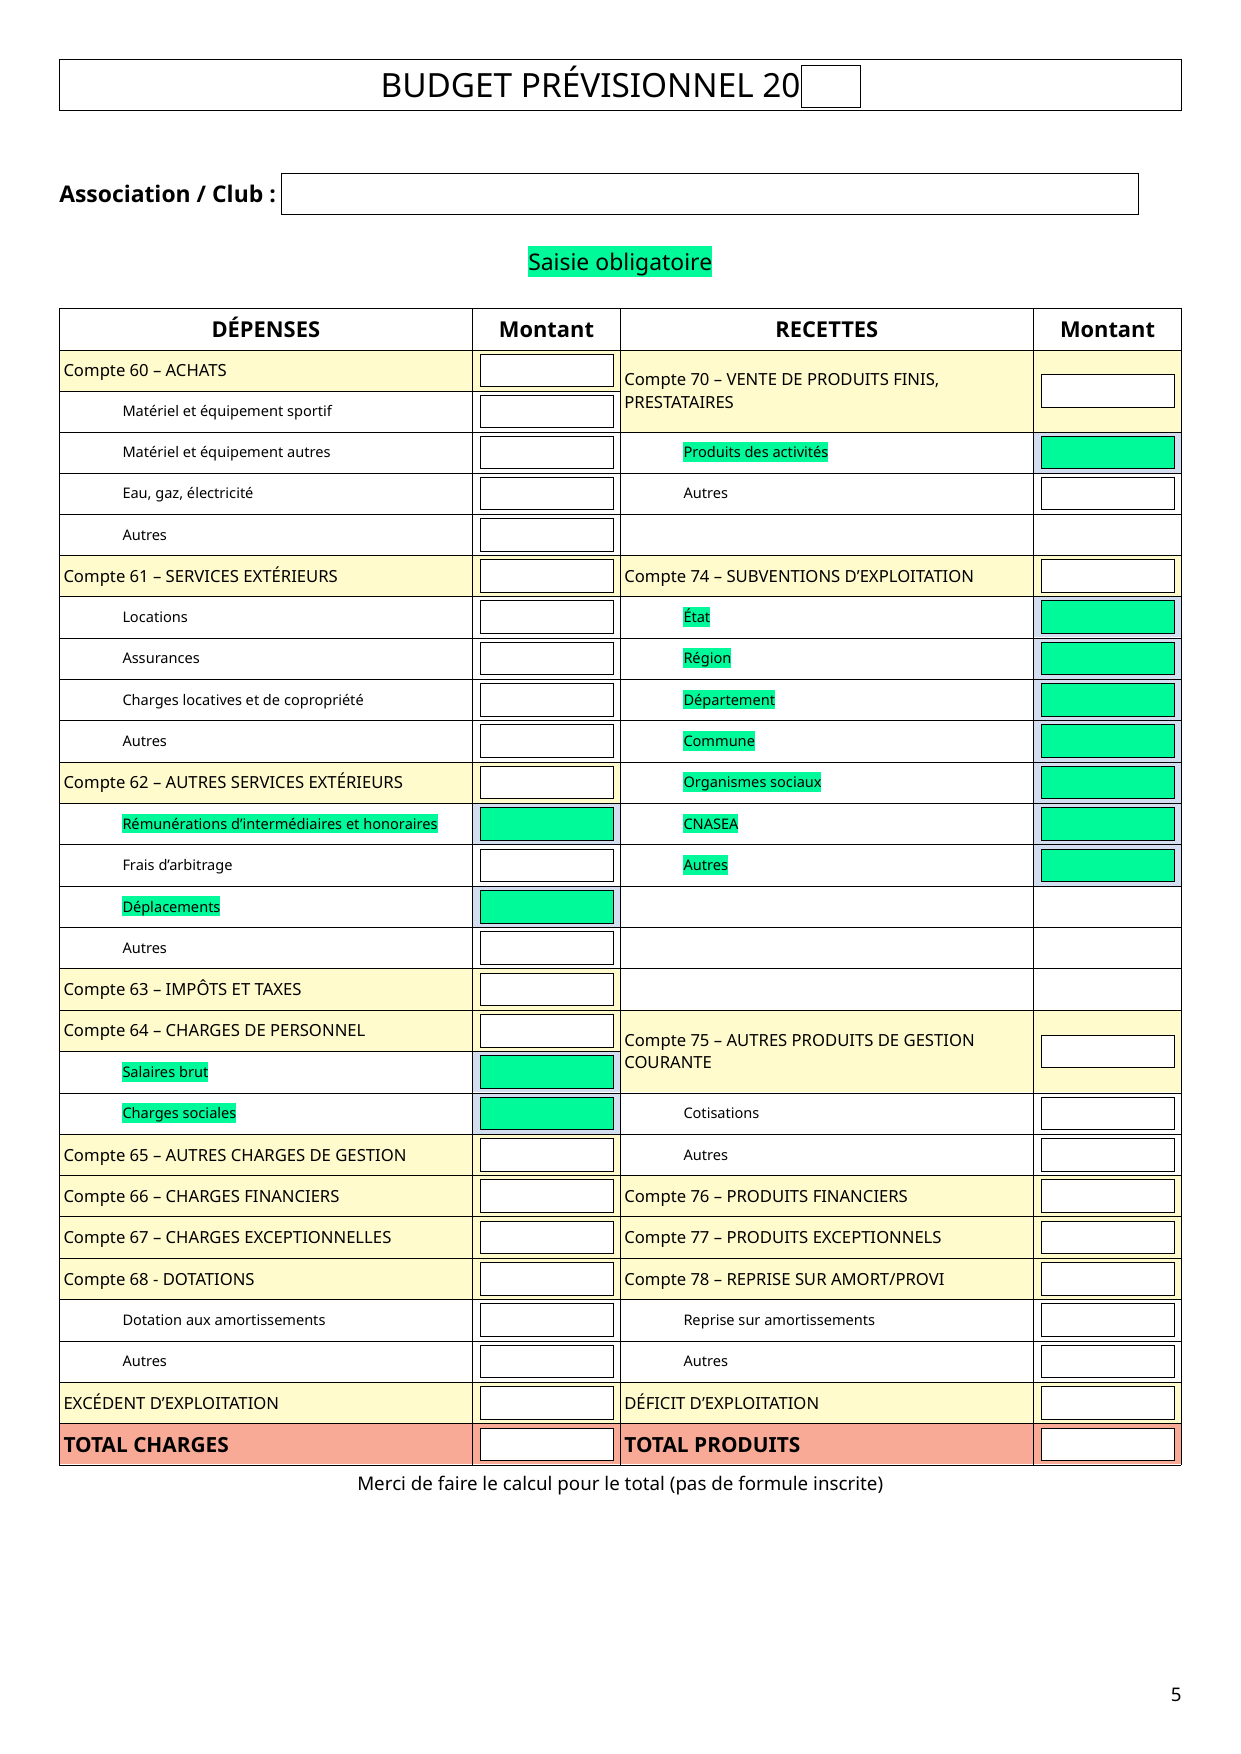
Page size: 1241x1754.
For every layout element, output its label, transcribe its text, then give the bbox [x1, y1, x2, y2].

table_cell [1034, 639, 1181, 679]
table_cell [473, 556, 620, 596]
table_cell [1034, 1094, 1181, 1134]
table_cell État [621, 597, 1033, 637]
table_cell Autres [621, 474, 1033, 514]
table_cell Compte 60 – ACHATS [60, 351, 472, 391]
table_cell Matériel et équipement sportif [60, 392, 472, 432]
table_cell [473, 515, 620, 555]
table_cell [1034, 763, 1181, 803]
table_cell Compte 77 – PRODUITS EXCEPTIONNELS [621, 1217, 1033, 1258]
table_cell Autres [60, 721, 472, 762]
table_header Montant [473, 309, 620, 349]
table_cell [473, 721, 620, 762]
table_cell Matériel et équipement autres [60, 433, 472, 473]
table_cell EXCÉDENT D’EXPLOITATION [60, 1383, 472, 1423]
table_cell [1034, 1011, 1181, 1092]
table_cell [473, 928, 620, 968]
table_cell Département [621, 680, 1033, 720]
table_cell Produits des activités [621, 433, 1033, 473]
table_cell [1034, 721, 1181, 762]
table_cell Charges sociales [60, 1094, 472, 1134]
table_cell [473, 392, 620, 432]
table_cell [1034, 1135, 1181, 1175]
table_cell [621, 515, 1033, 555]
table_cell [1034, 1217, 1181, 1258]
table_cell [473, 1094, 620, 1134]
table_cell [1034, 845, 1181, 886]
table_cell Compte 62 – AUTRES SERVICES EXTÉRIEURS [60, 763, 472, 803]
table_cell [1034, 1176, 1181, 1216]
table_cell [473, 597, 620, 637]
table_cell [473, 474, 620, 514]
table_cell [473, 1176, 620, 1216]
table_cell Région [621, 639, 1033, 679]
table_cell [1034, 969, 1181, 1010]
table_cell [621, 969, 1033, 1010]
table_cell Compte 68 - DOTATIONS [60, 1259, 472, 1299]
table_cell [473, 1259, 620, 1299]
text Saisie obligatoire [59, 246, 1181, 277]
table_cell [473, 969, 620, 1010]
table_cell [473, 433, 620, 473]
table_cell [473, 1300, 620, 1341]
text Association / Club : [59, 173, 281, 214]
table_cell Reprise sur amortissements [621, 1300, 1033, 1341]
table_cell [1034, 1383, 1181, 1423]
table_cell Compte 75 – AUTRES PRODUITS DE GESTION COURANTE [621, 1011, 1033, 1092]
table_cell Autres [60, 928, 472, 968]
table_cell Compte 63 – IMPÔTS ET TAXES [60, 969, 472, 1010]
table_cell [1034, 556, 1181, 596]
table_cell Compte 78 – REPRISE SUR AMORT/PROVI [621, 1259, 1033, 1299]
table_cell [473, 1011, 620, 1051]
table_cell [621, 928, 1033, 968]
table_cell [473, 639, 620, 679]
table_cell [1034, 433, 1181, 473]
table_cell Compte 65 – AUTRES CHARGES DE GESTION [60, 1135, 472, 1175]
table_cell [473, 1217, 620, 1258]
table_cell Dotation aux amortissements [60, 1300, 472, 1341]
table_cell [473, 1052, 620, 1092]
table_cell Compte 76 – PRODUITS FINANCIERS [621, 1176, 1033, 1216]
table_cell Autres [60, 515, 472, 555]
table_cell Locations [60, 597, 472, 637]
table_cell Autres [621, 1135, 1033, 1175]
table_cell Compte 61 – SERVICES EXTÉRIEURS [60, 556, 472, 596]
table_cell [1034, 680, 1181, 720]
table_cell [1034, 597, 1181, 637]
table_cell Eau, gaz, électricité [60, 474, 472, 514]
table_header Montant [1034, 309, 1181, 349]
table_cell [473, 763, 620, 803]
table_cell Frais d’arbitrage [60, 845, 472, 886]
table_cell Assurances [60, 639, 472, 679]
table_cell Compte 64 – CHARGES DE PERSONNEL [60, 1011, 472, 1051]
table_cell [1034, 515, 1181, 555]
table_cell Commune [621, 721, 1033, 762]
table_cell [473, 804, 620, 844]
table_cell Salaires brut [60, 1052, 472, 1092]
table_cell [1034, 474, 1181, 514]
table_header DÉPENSES [60, 309, 472, 349]
table_cell [473, 845, 620, 886]
table_cell [473, 1383, 620, 1423]
table_cell Cotisations [621, 1094, 1033, 1134]
table_cell [1034, 887, 1181, 927]
text [1139, 173, 1181, 214]
table_cell [1034, 1259, 1181, 1299]
table_cell [621, 887, 1033, 927]
table_cell [1034, 804, 1181, 844]
table_cell TOTAL CHARGES [60, 1424, 472, 1464]
table_cell [473, 680, 620, 720]
table_cell Compte 66 – CHARGES FINANCIERS [60, 1176, 472, 1216]
table_cell Autres [621, 845, 1033, 886]
table_cell [473, 351, 620, 391]
table_cell [473, 887, 620, 927]
table_cell [1034, 928, 1181, 968]
table_cell Déplacements [60, 887, 472, 927]
table_cell [473, 1424, 620, 1464]
table_cell Autres [60, 1342, 472, 1382]
table_cell CNASEA [621, 804, 1033, 844]
table_cell Rémunérations d’intermédiaires et honoraires [60, 804, 472, 844]
table_cell Compte 74 – SUBVENTIONS D’EXPLOITATION [621, 556, 1033, 596]
table_cell DÉFICIT D’EXPLOITATION [621, 1383, 1033, 1423]
table_cell TOTAL PRODUITS [621, 1424, 1033, 1464]
table_cell Charges locatives et de copropriété [60, 680, 472, 720]
text Merci de faire le calcul pour le total (pas de formule inscrite) [59, 1471, 1181, 1496]
table_cell [473, 1342, 620, 1382]
table_cell Autres [621, 1342, 1033, 1382]
table_cell Organismes sociaux [621, 763, 1033, 803]
table_cell [473, 1135, 620, 1175]
table_cell [1034, 1300, 1181, 1341]
text BUDGET PRÉVISIONNEL 20 [60, 60, 1181, 110]
table_cell Compte 67 – CHARGES EXCEPTIONNELLES [60, 1217, 472, 1258]
table_cell Compte 70 – VENTE DE PRODUITS FINIS, PRESTATAIRES [621, 351, 1033, 432]
table_cell [1034, 1342, 1181, 1382]
table_header RECETTES [621, 309, 1033, 349]
table_cell [1034, 1424, 1181, 1464]
table_cell [1034, 351, 1181, 432]
